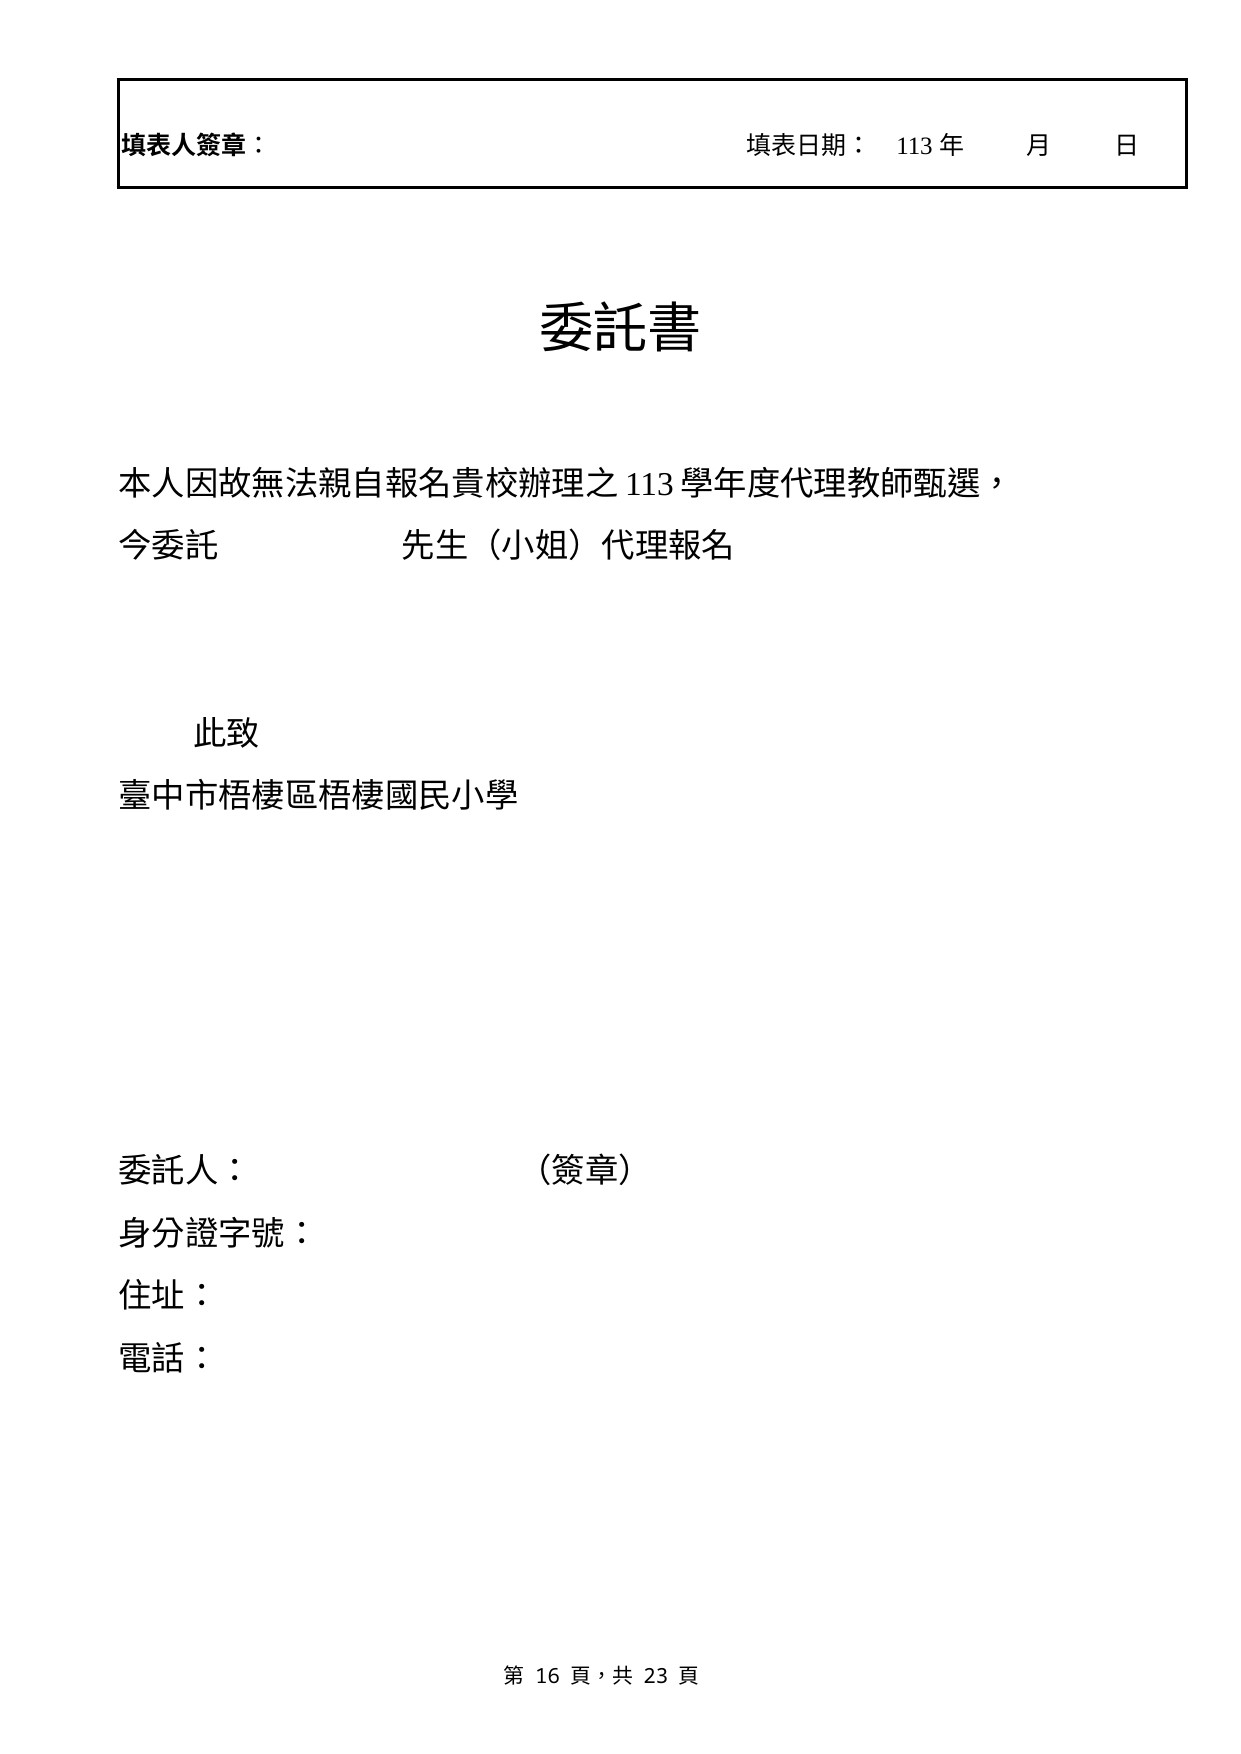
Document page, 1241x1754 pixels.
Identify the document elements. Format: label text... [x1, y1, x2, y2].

table_cell [1077, 189, 1187, 251]
text 今委託 先生（小姐）代理報名 [118, 501, 1122, 564]
text 身分證字號： [118, 1189, 1122, 1251]
text 本人因故無法親自報名貴校辦理之113學年度代理教師甄選， [118, 439, 1122, 501]
text 住址： [118, 1251, 1122, 1314]
text 電話： [118, 1314, 1122, 1376]
table_cell 填表人簽章： 填表日期： 113 年 月 日 [120, 81, 1185, 186]
text 委託人： （簽章） [118, 1126, 1122, 1189]
table_cell [146, 189, 1073, 251]
table_cell [1073, 189, 1077, 251]
text 委託書 [118, 251, 1122, 376]
text 臺中市梧棲區梧棲國民小學 [118, 751, 1122, 814]
text 此致 [118, 689, 1122, 751]
table_cell [118, 189, 146, 251]
